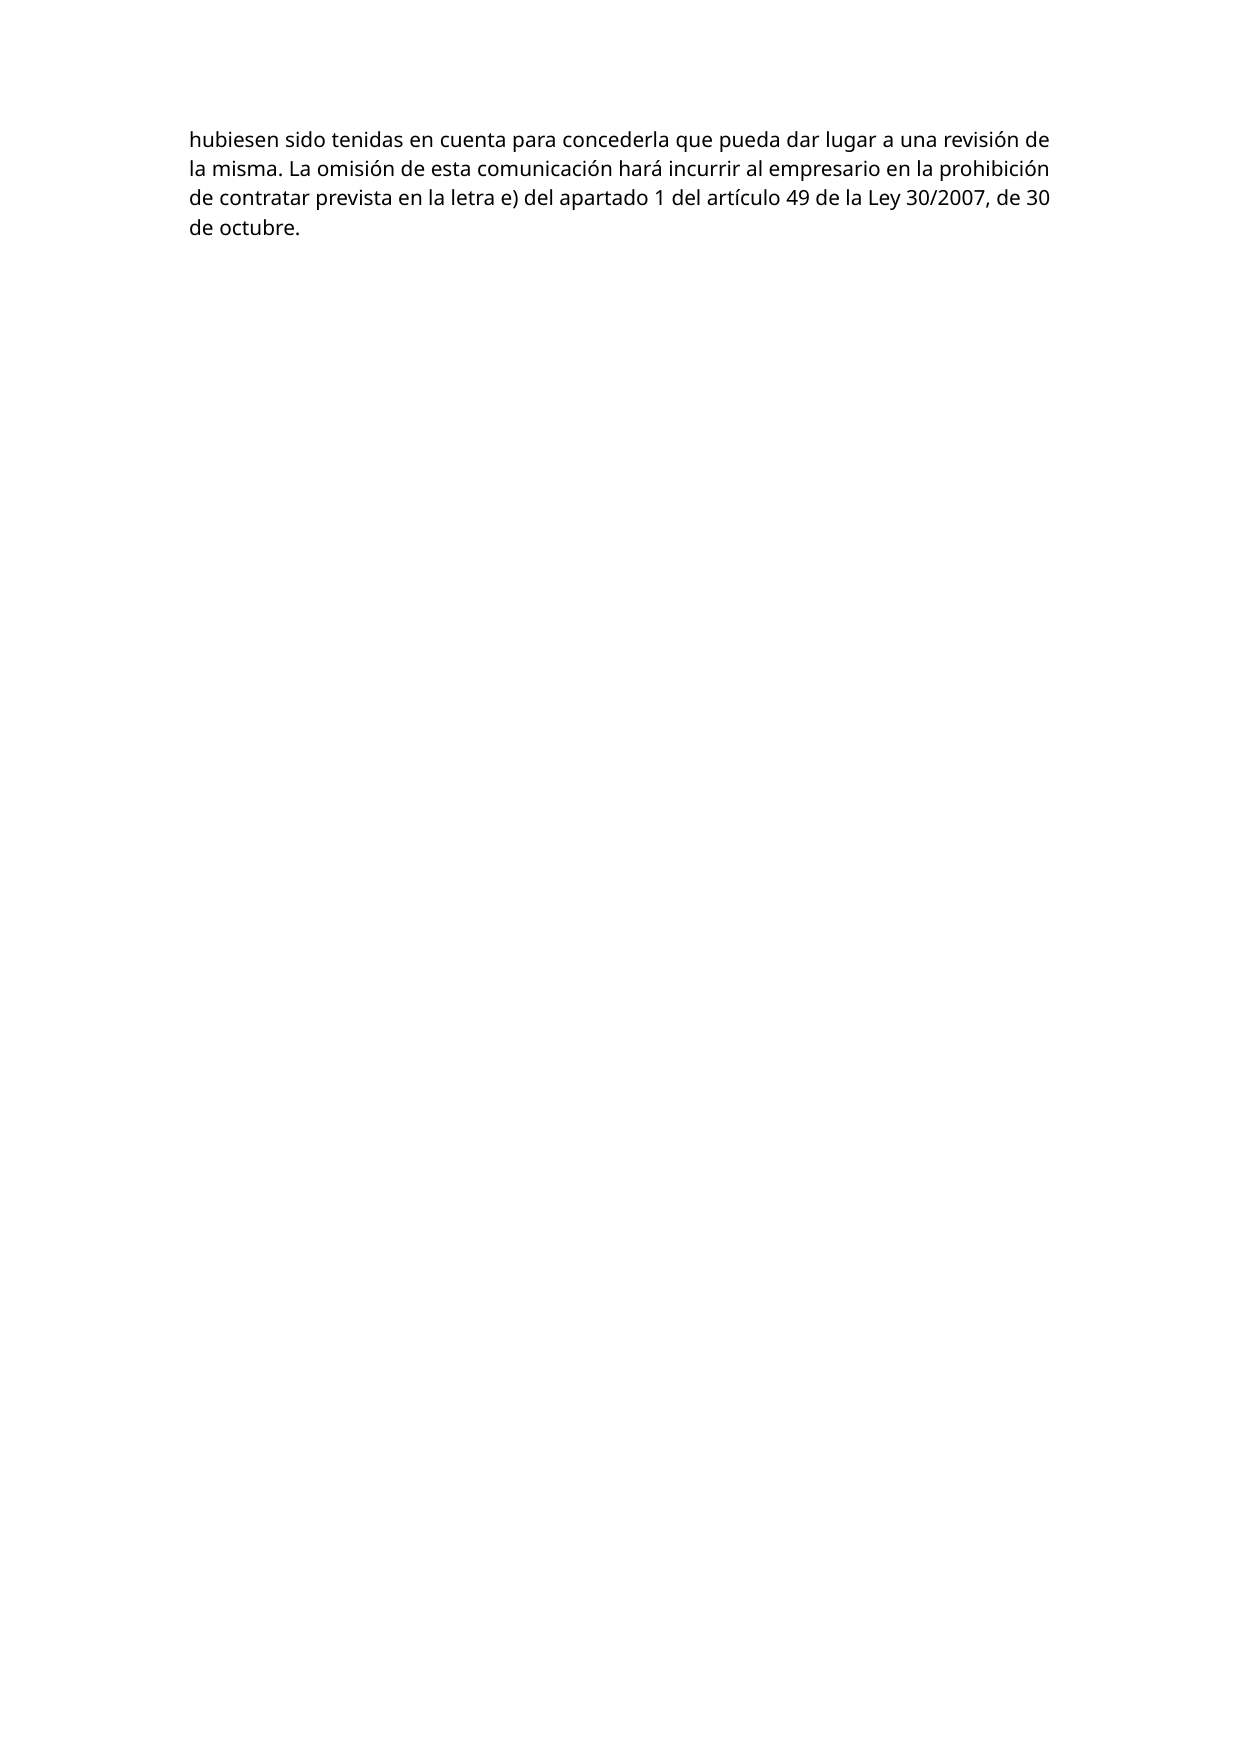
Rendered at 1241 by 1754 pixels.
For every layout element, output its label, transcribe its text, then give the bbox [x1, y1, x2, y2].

list hubiesen sido tenidas en cuenta para concederla que pueda dar lugar a una revisión de la misma. La omisión de esta comunicación hará incurrir al empresario en la prohibición de contratar prevista en la letra e) del apartado 1 del artículo 49 de la Ley 30/2007, de 30 de octubre. [189, 125, 1051, 241]
